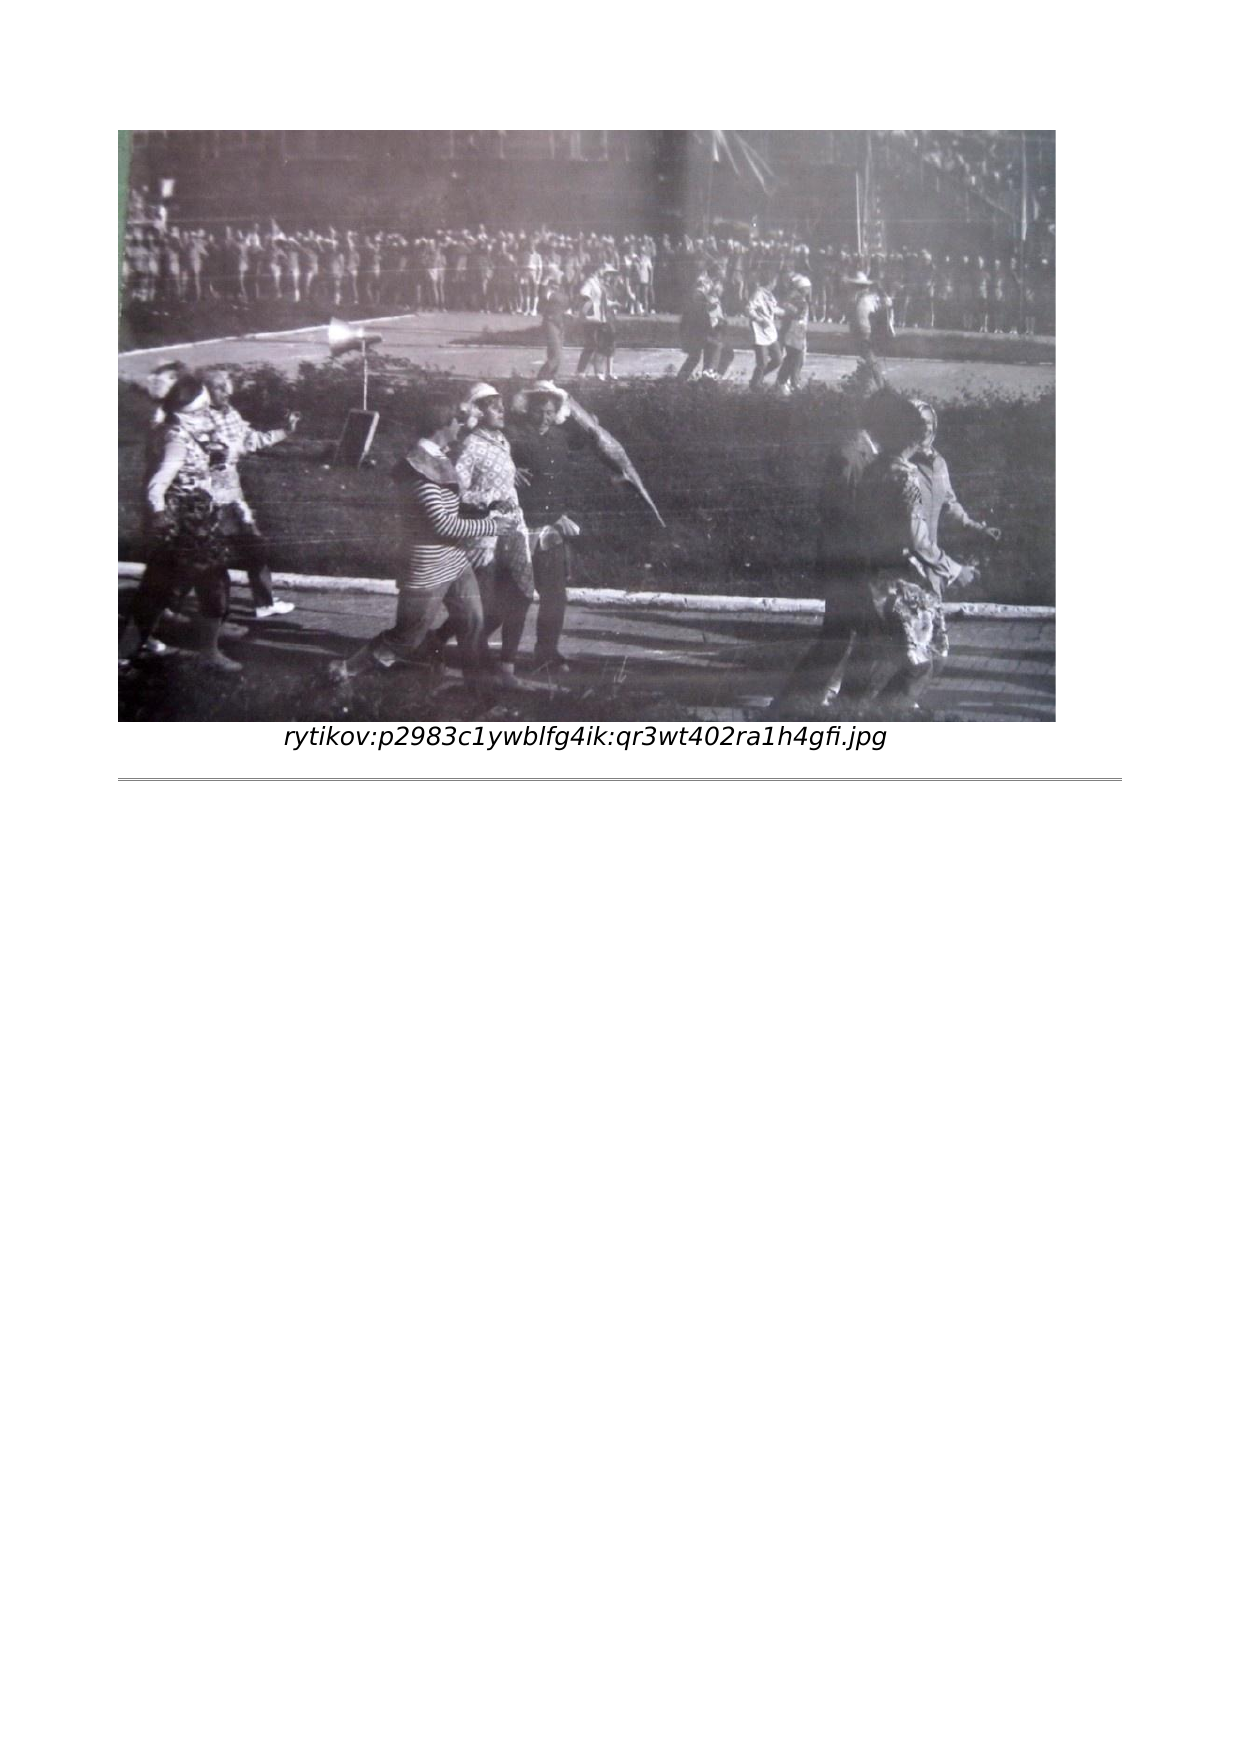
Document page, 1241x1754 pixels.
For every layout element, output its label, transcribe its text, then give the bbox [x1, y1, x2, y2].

picture [118, 130, 1056, 722]
text rytikov:p2983c1ywblfg4ik:qr3wt402ra1h4gfi.jpg [118, 722, 1056, 751]
